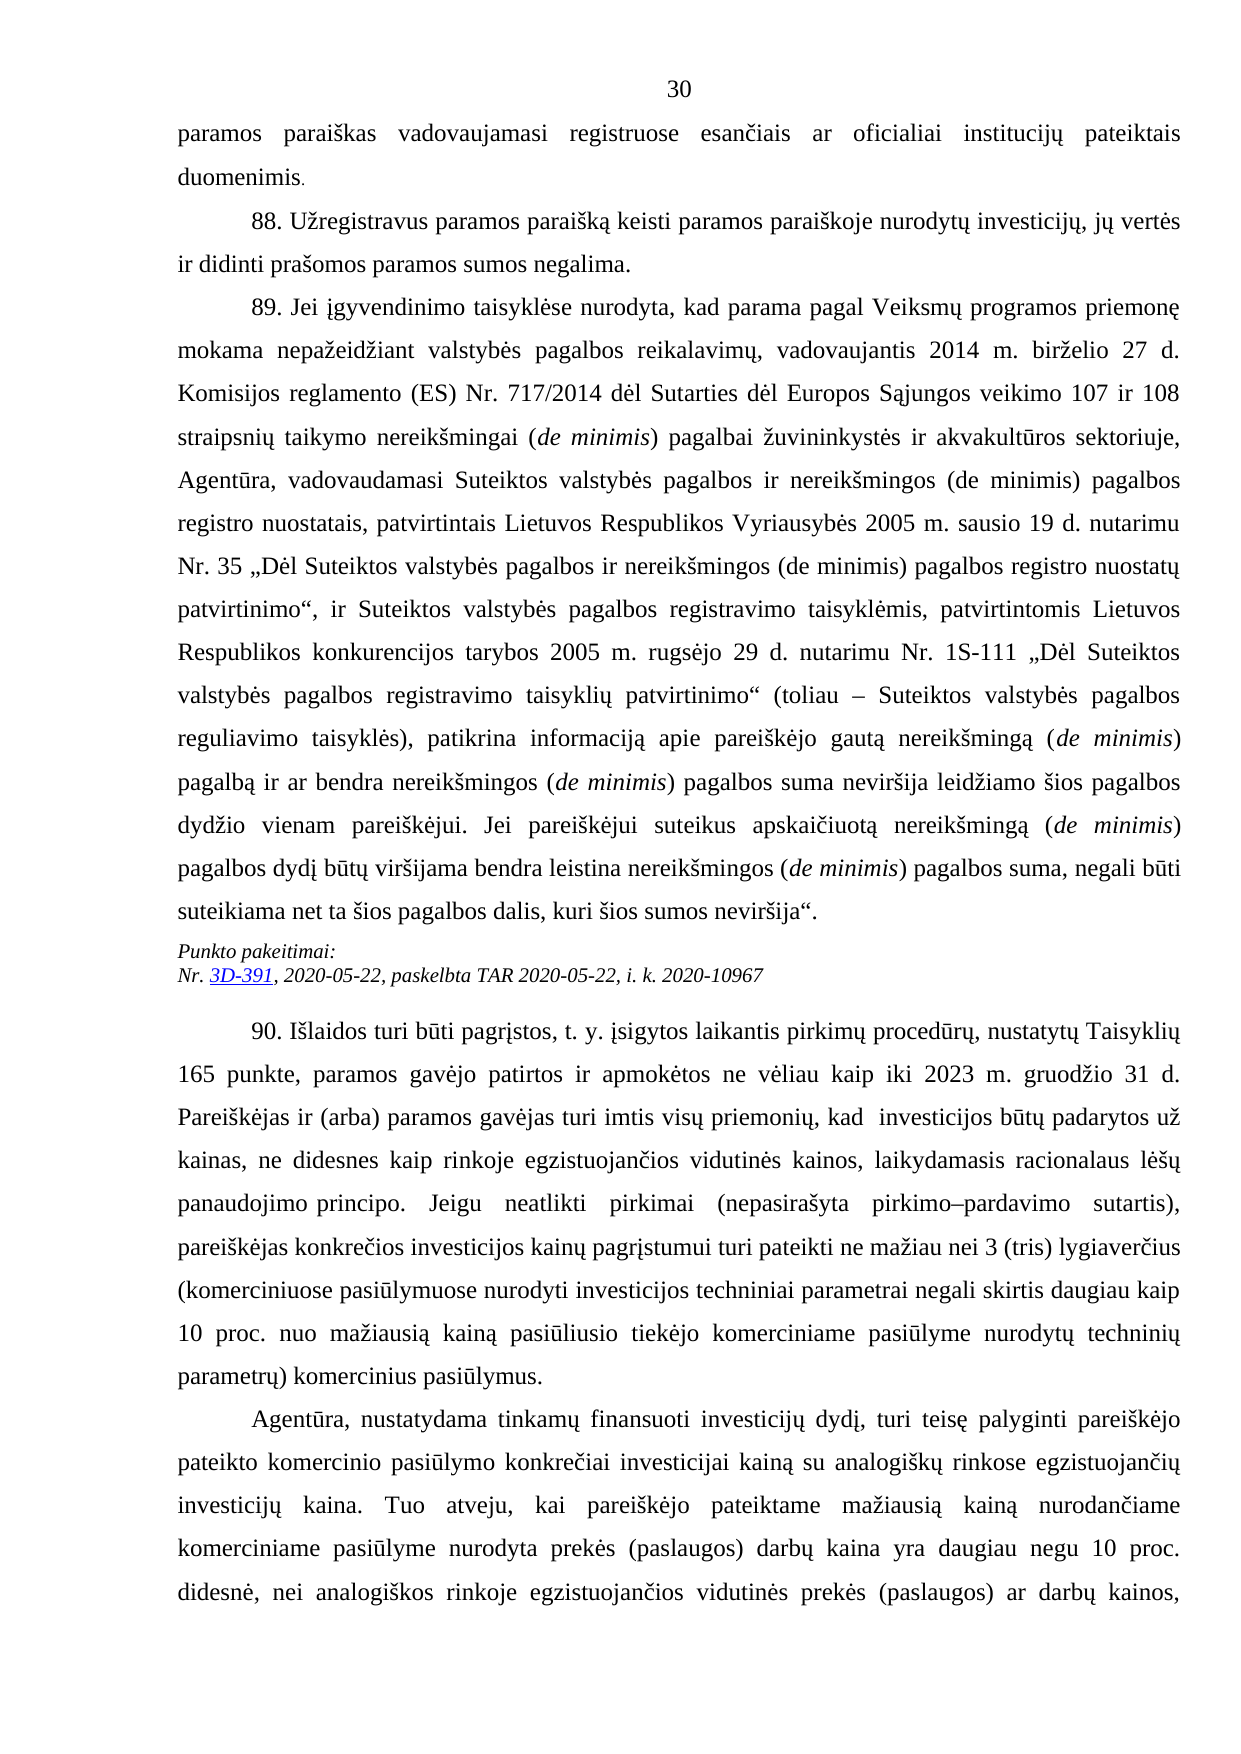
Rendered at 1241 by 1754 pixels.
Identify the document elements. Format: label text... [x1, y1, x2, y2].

text Agentūra, nustatydama tinkamų finansuoti investicijų dydį, turi teisę palyginti pareiškėjo pateikto komercinio pasiūlymo konkrečiai investicijai kainą su analogiškų rinkose egzistuojančių investicijų kaina. Tuo atveju, kai pareiškėjo pateiktame mažiausią kainą nurodančiame komerciniame pasiūlyme nurodyta prekės (paslaugos) darbų kaina yra daugiau negu 10 proc. didesnė, nei analogiškos rinkoje egzistuojančios vidutinės prekės (paslaugos) ar darbų kainos, [177, 1404, 1181, 1605]
text 90. Išlaidos turi būti pagrįstos, t. y. įsigytos laikantis pirkimų procedūrų, nustatytų Taisyklių 165 punkte, paramos gavėjo patirtos ir apmokėtos ne vėliau kaip iki 2023 m. gruodžio 31 d. Pareiškėjas ir (arba) paramos gavėjas turi imtis visų priemonių, kad investicijos būtų padarytos už kainas, ne didesnes kaip rinkoje egzistuojančios vidutinės kainos, laikydamasis racionalaus lėšų panaudojimo principo. Jeigu neatlikti pirkimai (nepasirašyta pirkimo–pardavimo sutartis), pareiškėjas konkrečios investicijos kainų pagrįstumui turi pateikti ne mažiau nei 3 (tris) lygiaverčius (komerciniuose pasiūlymuose nurodyti investicijos techniniai parametrai negali skirtis daugiau kaip 10 proc. nuo mažiausią kainą pasiūliusio tiekėjo komerciniame pasiūlyme nurodytų techninių parametrų) komercinius pasiūlymus. [177, 1016, 1181, 1390]
text 89. Jei įgyvendinimo taisyklėse nurodyta, kad parama pagal Veiksmų programos priemonę mokama nepažeidžiant valstybės pagalbos reikalavimų, vadovaujantis 2014 m. birželio 27 d. Komisijos reglamento (ES) Nr. 717/2014 dėl Sutarties dėl Europos Sąjungos veikimo 107 ir 108 straipsnių taikymo nereikšmingai (de minimis) pagalbai žuvininkystės ir akvakultūros sektoriuje, Agentūra, vadovaudamasi Suteiktos valstybės pagalbos ir nereikšmingos (de minimis) pagalbos registro nuostatais, patvirtintais Lietuvos Respublikos Vyriausybės 2005 m. sausio 19 d. nutarimu Nr. 35 „Dėl Suteiktos valstybės pagalbos ir nereikšmingos (de minimis) pagalbos registro nuostatų patvirtinimo“, ir Suteiktos valstybės pagalbos registravimo taisyklėmis, patvirtintomis Lietuvos Respublikos konkurencijos tarybos 2005 m. rugsėjo 29 d. nutarimu Nr. 1S-111 „Dėl Suteiktos valstybės pagalbos registravimo taisyklių patvirtinimo“ (toliau – Suteiktos valstybės pagalbos reguliavimo taisyklės), patikrina informaciją apie pareiškėjo gautą nereikšmingą (de minimis) pagalbą ir ar bendra nereikšmingos (de minimis) pagalbos suma neviršija leidžiamo šios pagalbos dydžio vienam pareiškėjui. Jei pareiškėjui suteikus apskaičiuotą nereikšmingą (de minimis) pagalbos dydį būtų viršijama bendra leistina nereikšmingos (de minimis) pagalbos suma, negali būti suteikiama net ta šios pagalbos dalis, kuri šios sumos neviršija“. [177, 292, 1181, 925]
text Nr. 3D-391, 2020-05-22, paskelbta TAR 2020-05-22, i. k. 2020-10967 [177, 963, 1181, 987]
text 88. Užregistravus paramos paraišką keisti paramos paraiškoje nurodytų investicijų, jų vertės ir didinti prašomos paramos sumos negalima. [177, 206, 1181, 278]
text paramos paraiškas vadovaujamasi registruose esančiais ar oficialiai institucijų pateiktais duomenimis. [177, 118, 1181, 191]
text Punkto pakeitimai: [177, 939, 1181, 963]
